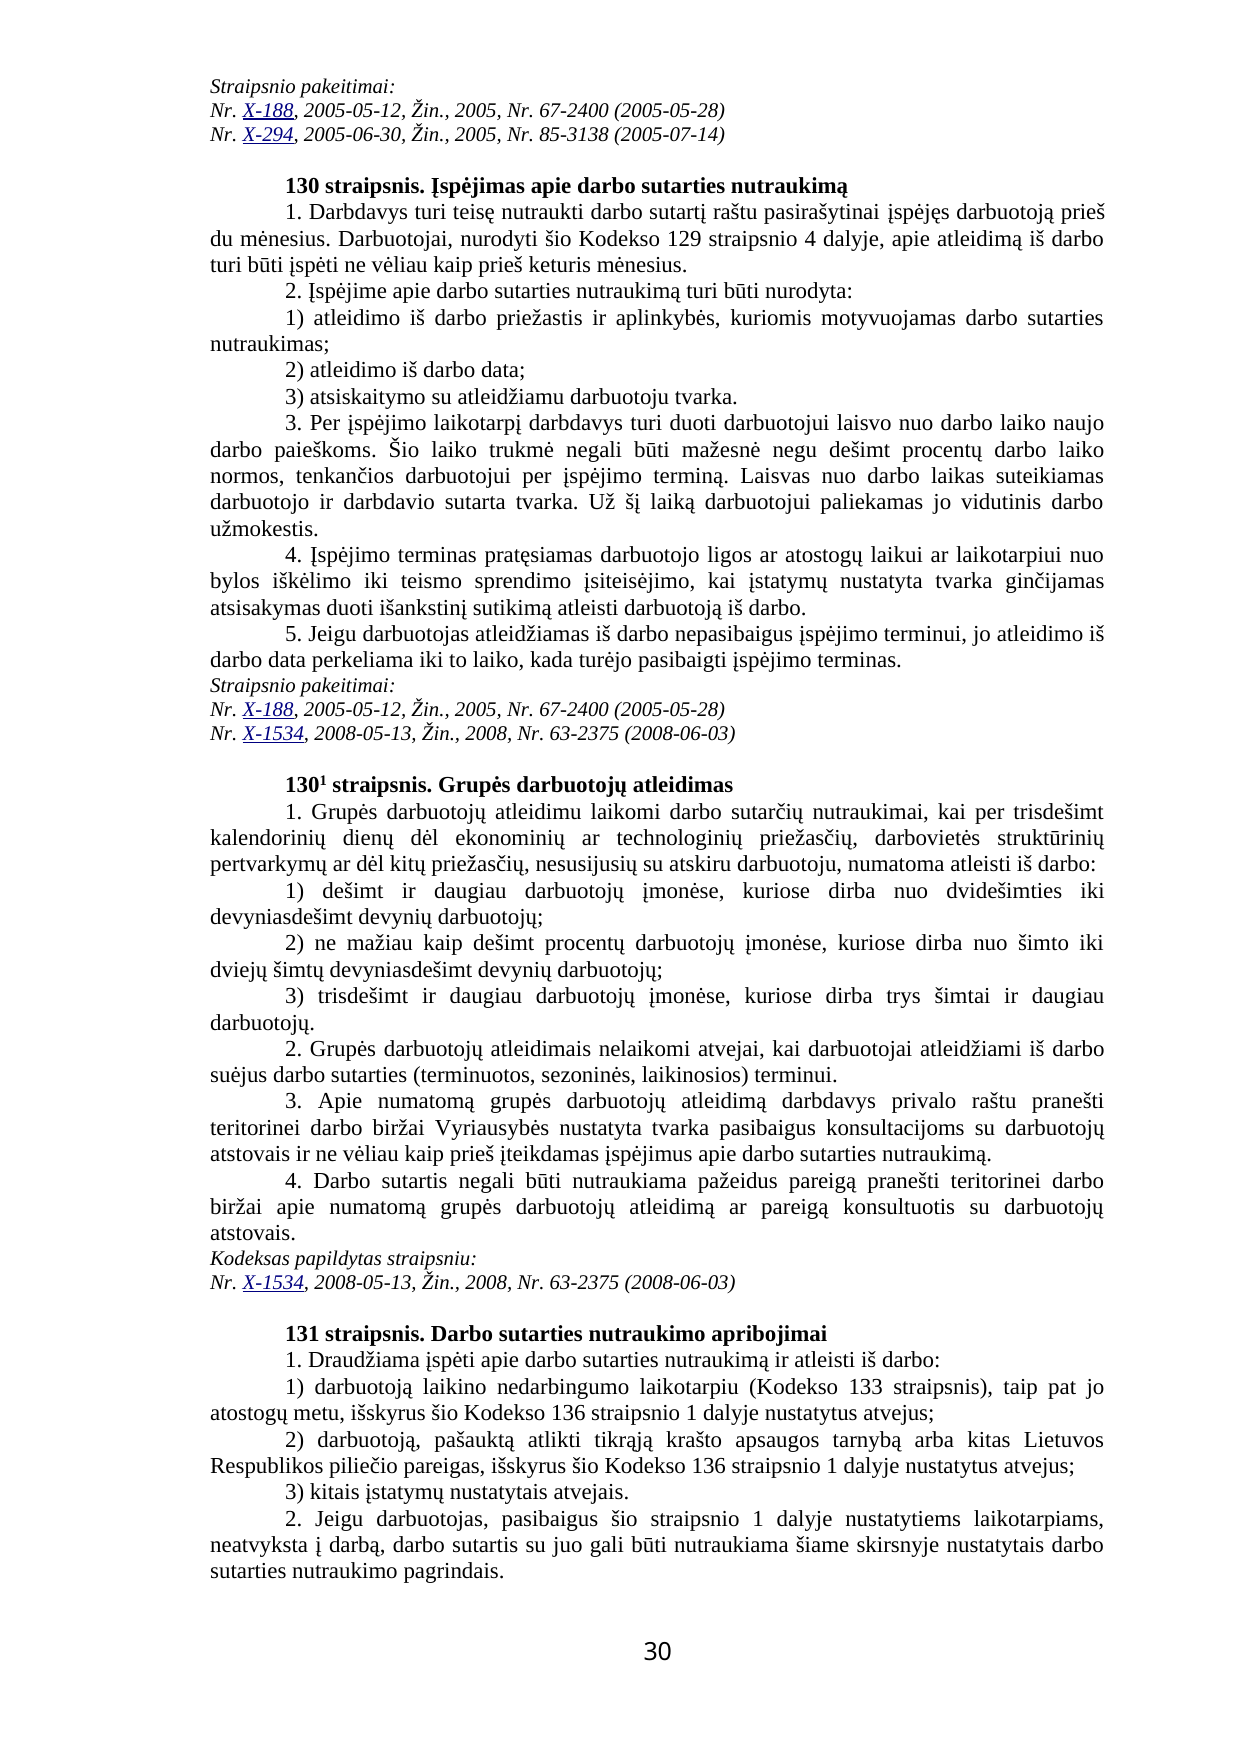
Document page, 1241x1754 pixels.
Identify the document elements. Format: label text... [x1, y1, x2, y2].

text 2) darbuotoją, pašauktą atlikti tikrąją krašto apsaugos tarnybą arba kitas Lietuvos Respublikos piliečio pareigas, išskyrus šio Kodekso 136 straipsnio 1 dalyje nustatytus atvejus; [210, 1426, 1106, 1478]
text 2. Jeigu darbuotojas, pasibaigus šio straipsnio 1 dalyje nustatytiems laikotarpiams, neatvyksta į darbą, darbo sutartis su juo gali būti nutraukiama šiame skirsnyje nustatytais darbo sutarties nutraukimo pagrindais. [210, 1505, 1106, 1584]
text 3. Apie numatomą grupės darbuotojų atleidimą darbdavys privalo raštu pranešti teritorinei darbo biržai Vyriausybės nustatyta tvarka pasibaigus konsultacijoms su darbuotojų atstovais ir ne vėliau kaip prieš įteikdamas įspėjimus apie darbo sutarties nutraukimą. [210, 1088, 1106, 1167]
text 3) trisdešimt ir daugiau darbuotojų įmonėse, kuriose dirba trys šimtai ir daugiau darbuotojų. [210, 982, 1106, 1035]
text 131 straipsnis. Darbo sutarties nutraukimo apribojimai [210, 1320, 1106, 1347]
text 1) dešimt ir daugiau darbuotojų įmonėse, kuriose dirba nuo dvidešimties iki devyniasdešimt devynių darbuotojų; [210, 877, 1106, 929]
text 2. Įspėjime apie darbo sutarties nutraukimą turi būti nurodyta: [210, 277, 1106, 304]
text Nr. X-1534, 2008-05-13, Žin., 2008, Nr. 63-2375 (2008-06-03) [210, 1270, 1106, 1294]
text 1. Grupės darbuotojų atleidimu laikomi darbo sutarčių nutraukimai, kai per trisdešimt kalendorinių dienų dėl ekonominių ar technologinių priežasčių, darbovietės struktūrinių pertvarkymų ar dėl kitų priežasčių, nesusijusių su atskiru darbuotoju, numatoma atleisti iš darbo: [210, 798, 1106, 877]
text 3) atsiskaitymo su atleidžiamu darbuotoju tvarka. [210, 383, 1106, 409]
text 2) ne mažiau kaip dešimt procentų darbuotojų įmonėse, kuriose dirba nuo šimto iki dviejų šimtų devyniasdešimt devynių darbuotojų; [210, 929, 1106, 982]
text 1. Darbdavys turi teisę nutraukti darbo sutartį raštu pasirašytinai įspėjęs darbuotoją prieš du mėnesius. Darbuotojai, nurodyti šio Kodekso 129 straipsnio 4 dalyje, apie atleidimą iš darbo turi būti įspėti ne vėliau kaip prieš keturis mėnesius. [210, 198, 1106, 277]
text 130 straipsnis. Įspėjimas apie darbo sutarties nutraukimą [210, 172, 1106, 198]
text Nr. X-1534, 2008-05-13, Žin., 2008, Nr. 63-2375 (2008-06-03) [210, 721, 1106, 745]
text 2) atleidimo iš darbo data; [210, 357, 1106, 383]
text 1) atleidimo iš darbo priežastis ir aplinkybės, kuriomis motyvuojamas darbo sutarties nutraukimas; [210, 304, 1106, 357]
text 3. Per įspėjimo laikotarpį darbdavys turi duoti darbuotojui laisvo nuo darbo laiko naujo darbo paieškoms. Šio laiko trukmė negali būti mažesnė negu dešimt procentų darbo laiko normos, tenkančios darbuotojui per įspėjimo terminą. Laisvas nuo darbo laikas suteikiamas darbuotojo ir darbdavio sutarta tvarka. Už šį laiką darbuotojui paliekamas jo vidutinis darbo užmokestis. [210, 409, 1106, 541]
text 4. Darbo sutartis negali būti nutraukiama pažeidus pareigą pranešti teritorinei darbo biržai apie numatomą grupės darbuotojų atleidimą ar pareigą konsultuotis su darbuotojų atstovais. [210, 1167, 1106, 1246]
text 2. Grupės darbuotojų atleidimais nelaikomi atvejai, kai darbuotojai atleidžiami iš darbo suėjus darbo sutarties (terminuotos, sezoninės, laikinosios) terminui. [210, 1035, 1106, 1088]
text Straipsnio pakeitimai: [210, 73, 1106, 98]
text 1. Draudžiama įspėti apie darbo sutarties nutraukimą ir atleisti iš darbo: [210, 1347, 1106, 1373]
text Nr. X-188, 2005-05-12, Žin., 2005, Nr. 67-2400 (2005-05-28) [210, 98, 1106, 122]
text 3) kitais įstatymų nustatytais atvejais. [210, 1478, 1106, 1505]
text Straipsnio pakeitimai: [210, 673, 1106, 697]
text 1301 straipsnis. Grupės darbuotojų atleidimas [210, 771, 1106, 798]
text 4. Įspėjimo terminas pratęsiamas darbuotojo ligos ar atostogų laikui ar laikotarpiui nuo bylos iškėlimo iki teismo sprendimo įsiteisėjimo, kai įstatymų nustatyta tvarka ginčijamas atsisakymas duoti išankstinį sutikimą atleisti darbuotoją iš darbo. [210, 541, 1106, 620]
text 5. Jeigu darbuotojas atleidžiamas iš darbo nepasibaigus įspėjimo terminui, jo atleidimo iš darbo data perkeliama iki to laiko, kada turėjo pasibaigti įspėjimo terminas. [210, 620, 1106, 673]
text Kodeksas papildytas straipsniu: [210, 1246, 1106, 1270]
text 1) darbuotoją laikino nedarbingumo laikotarpiu (Kodekso 133 straipsnis), taip pat jo atostogų metu, išskyrus šio Kodekso 136 straipsnio 1 dalyje nustatytus atvejus; [210, 1373, 1106, 1426]
text Nr. X-294, 2005-06-30, Žin., 2005, Nr. 85-3138 (2005-07-14) [210, 122, 1106, 146]
text Nr. X-188, 2005-05-12, Žin., 2005, Nr. 67-2400 (2005-05-28) [210, 697, 1106, 721]
